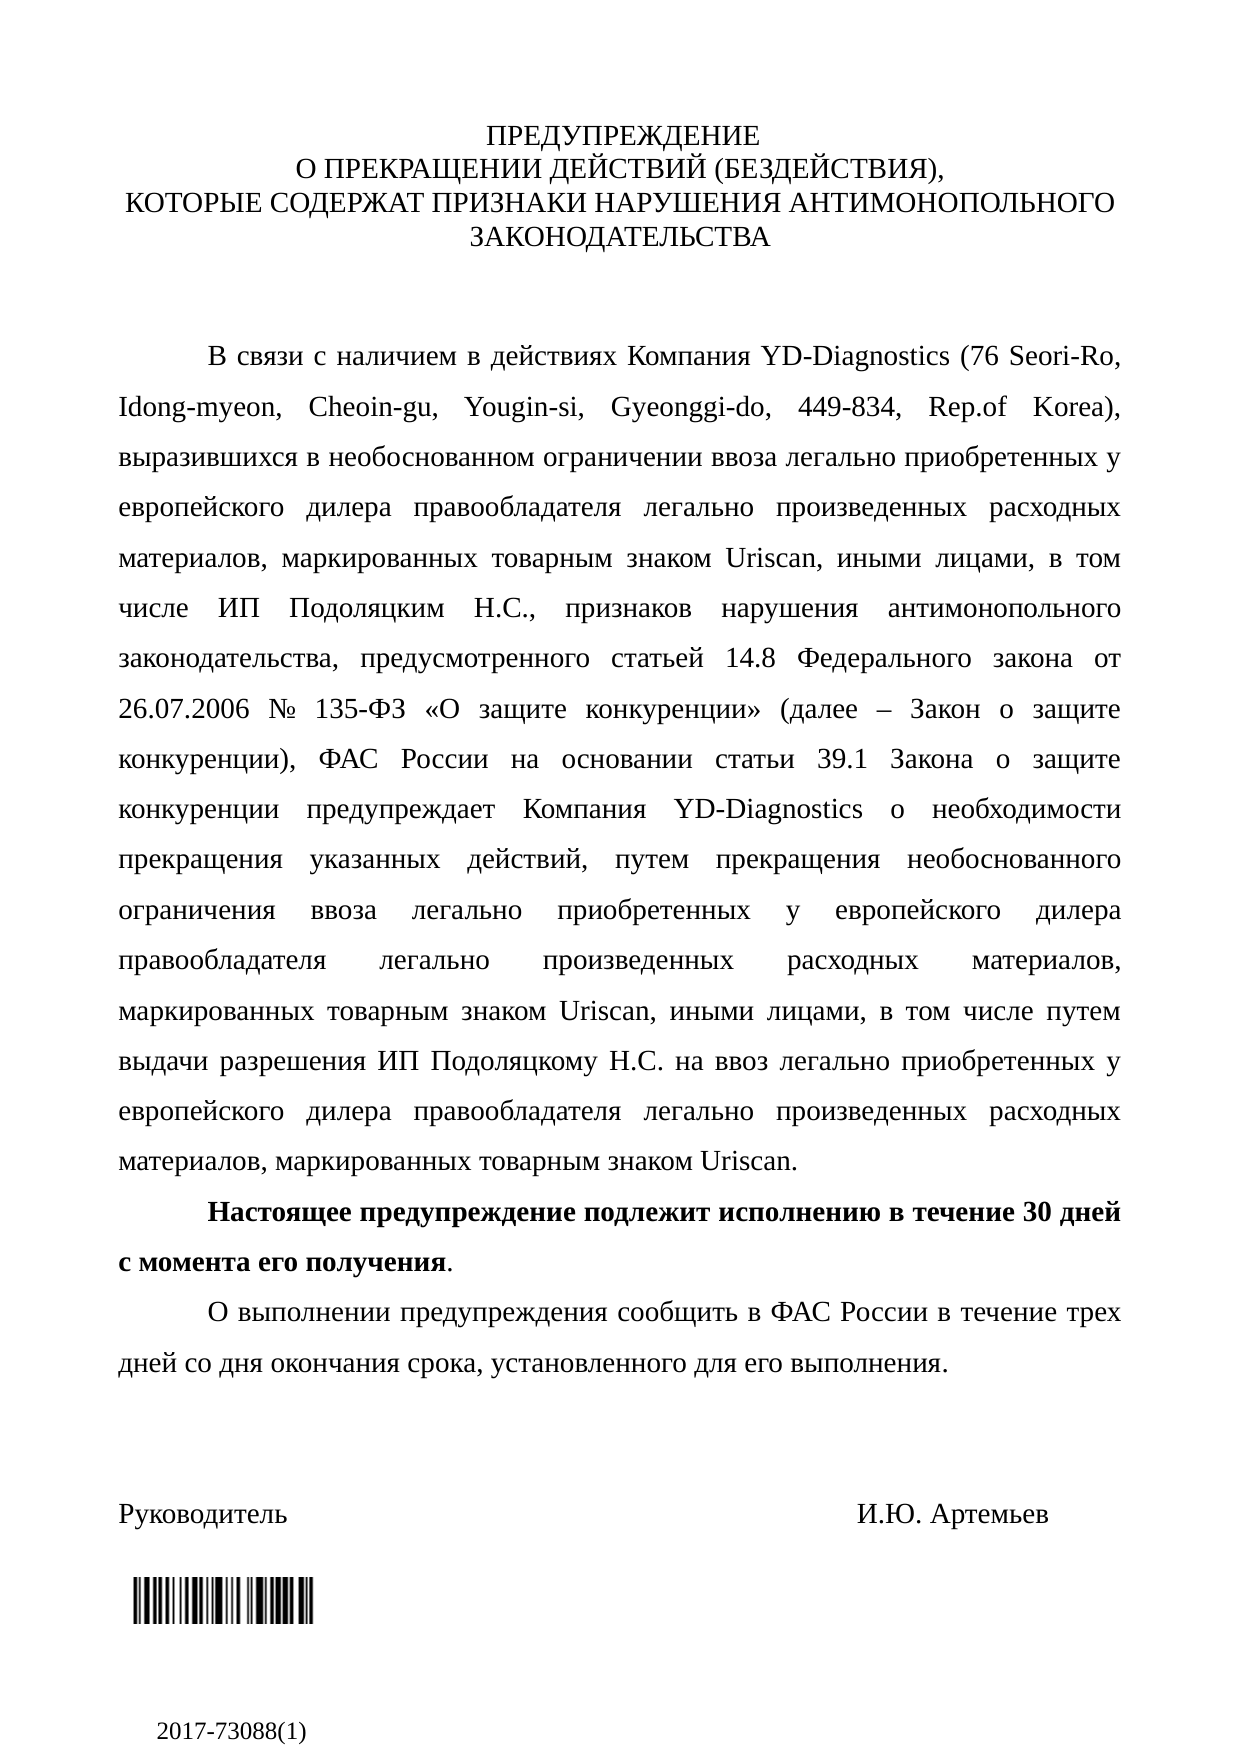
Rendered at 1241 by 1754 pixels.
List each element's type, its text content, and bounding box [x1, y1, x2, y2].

text О выполнении предупреждения сообщить в ФАС России в течение трех дней со дня окончания срока, установленного для его выполнения. [118, 1294, 1122, 1378]
picture [118, 1577, 331, 1624]
text В связи с наличием в действиях Компания YD-Diagnostics (76 Seori-Ro, Idong-myeon, Cheoin-gu, Yougin-si, Gyeonggi-do, 449-834, Rep.of Korea), выразившихся в необоснованном ограничении ввоза легально приобретенных у европейского дилера правообладателя легально произведенных расходных материалов, маркированных товарным знаком Uriscan, иными лицами, в том числе ИП Подоляцким Н.С., признаков нарушения антимонопольного законодательства, предусмотренного статьей 14.8 Федерального закона от 26.07.2006 № 135-ФЗ «О защите конкуренции» (далее – Закон о защите конкуренции), ФАС России на основании статьи 39.1 Закона о защите конкуренции предупреждает Компания YD-Diagnostics о необходимости прекращения указанных действий, путем прекращения необоснованного ограничения ввоза легально приобретенных у европейского дилера правообладателя легально произведенных расходных материалов, маркированных товарным знаком Uriscan, иными лицами, в том числе путем выдачи разрешения ИП Подоляцкому Н.С. на ввоз легально приобретенных у европейского дилера правообладателя легально произведенных расходных материалов, маркированных товарным знаком Uriscan. [118, 338, 1122, 1177]
text Настоящее предупреждение подлежит исполнению в течение 30 дней с момента его получения. [118, 1194, 1122, 1278]
text ПРЕДУПРЕЖДЕНИЕ О ПРЕКРАЩЕНИИ ДЕЙСТВИЙ (БЕЗДЕЙСТВИЯ), КОТОРЫЕ СОДЕРЖАТ ПРИЗНАКИ НАРУШЕНИЯ АНТИМОНОПОЛЬНОГО ЗАКОНОДАТЕЛЬСТВА [118, 118, 1122, 252]
text Руководитель И.Ю. Артемьев [118, 1496, 1122, 1529]
